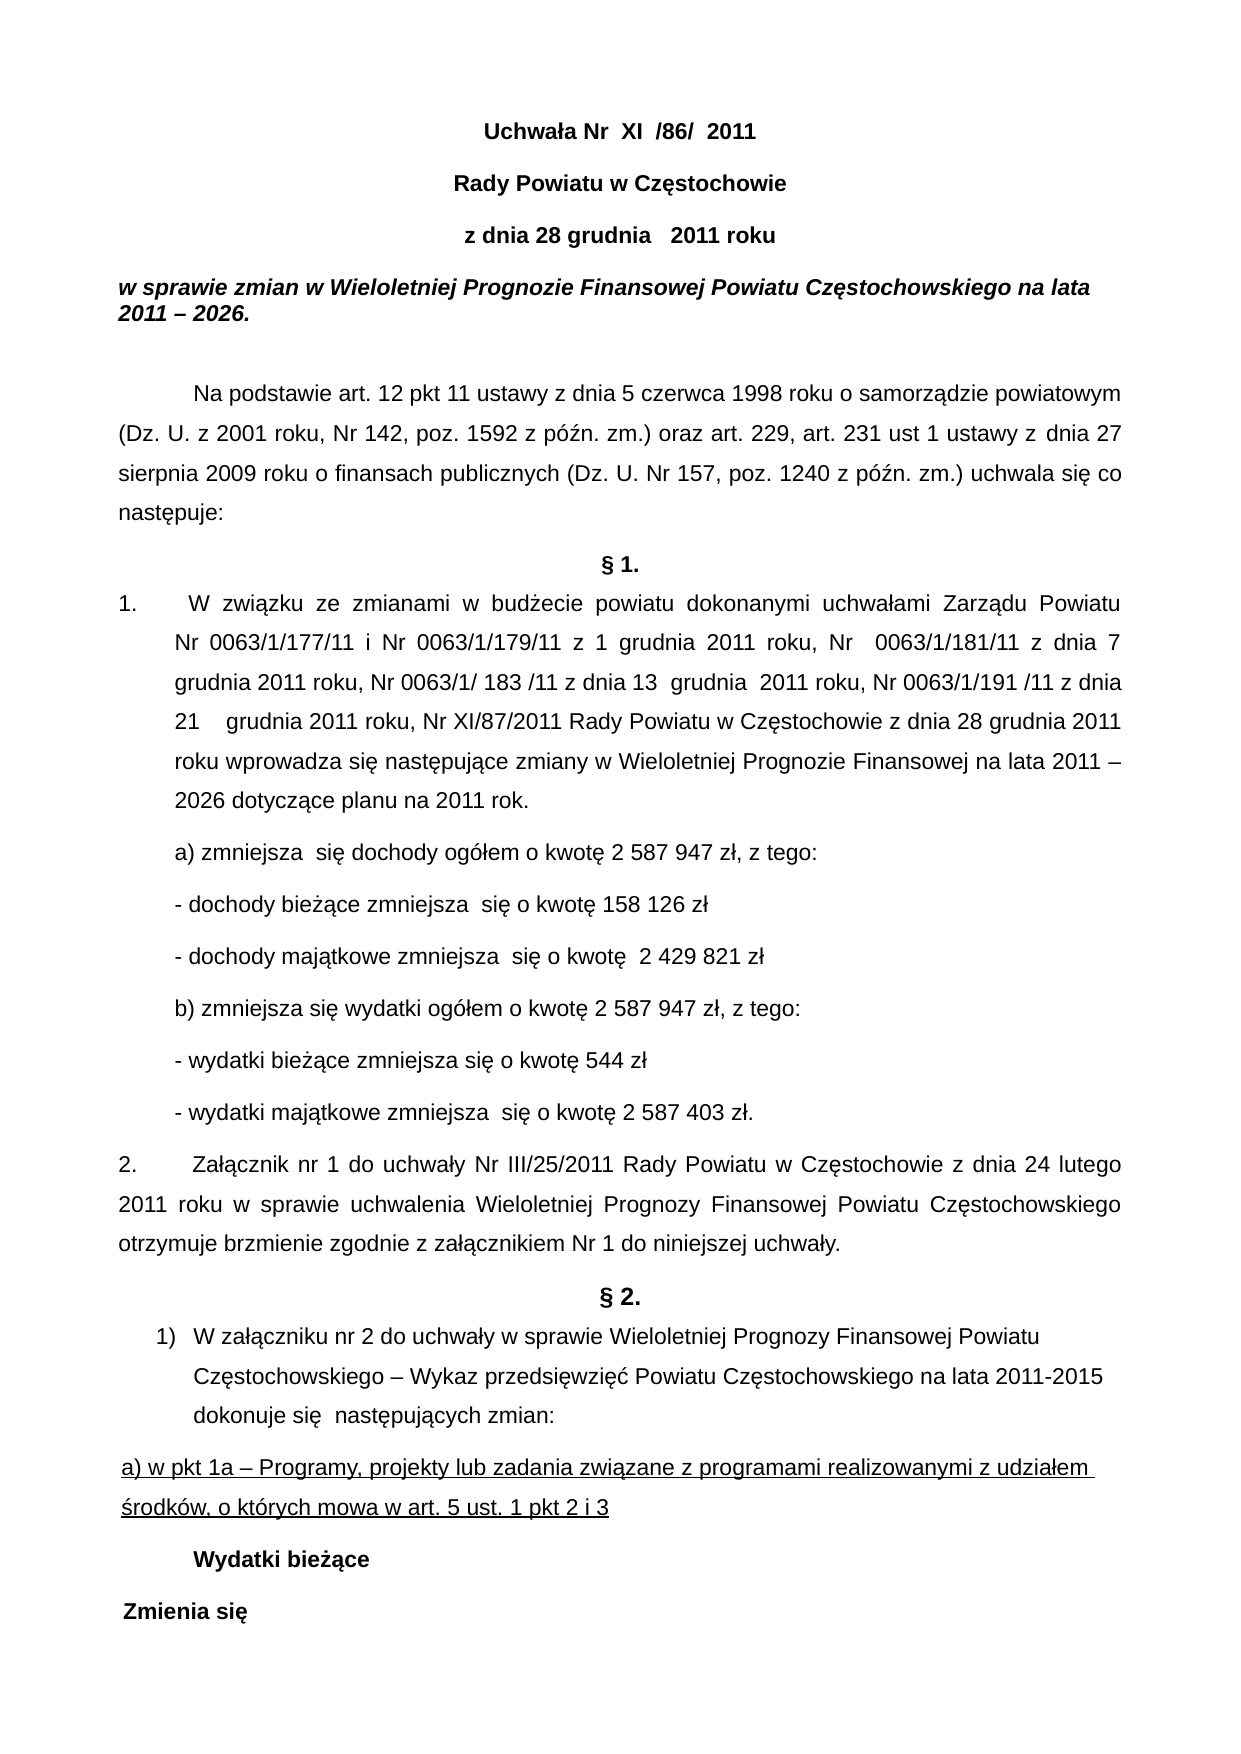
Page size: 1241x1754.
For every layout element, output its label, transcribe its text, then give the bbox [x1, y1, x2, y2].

text Rady Powiatu w Częstochowie [118, 170, 1122, 196]
list a) w pkt 1a – Programy, projekty lub zadania związane z programami realizowanymi z udziałem środków, o których mowa w art. 5 ust. 1 pkt 2 i 3 [84, 1454, 1122, 1520]
list - wydatki majątkowe zmniejsza się o kwotę 2 587 403 zł. [118, 1099, 1122, 1125]
list b) zmniejsza się wydatki ogółem o kwotę 2 587 947 zł, z tego: [118, 995, 1122, 1021]
text a) zmniejsza się dochody ogółem o kwotę 2 587 947 zł, z tego: [118, 839, 1122, 866]
list 2. Załącznik nr 1 do uchwały Nr III/25/2011 Rady Powiatu w Częstochowie z dnia 24 lutego 2011 roku w sprawie uchwalenia Wieloletniej Prognozy Finansowej Powiatu Częstochowskiego otrzymuje brzmienie zgodnie z załącznikiem Nr 1 do niniejszej uchwały. [118, 1151, 1122, 1256]
list - dochody majątkowe zmniejsza się o kwotę 2 429 821 zł [118, 943, 1122, 969]
list Wydatki bieżące [156, 1546, 1122, 1572]
list W załączniku nr 2 do uchwały w sprawie Wieloletniej Prognozy Finansowej Powiatu Częstochowskiego – Wykaz przedsięwzięć Powiatu Częstochowskiego na lata 2011-2015 dokonuje się następujących zmian: [156, 1323, 1122, 1428]
text 1. W związku ze zmianami w budżecie powiatu dokonanymi uchwałami Zarządu Powiatu Nr 0063/1/177/11 i Nr 0063/1/179/11 z 1 grudnia 2011 roku, Nr 0063/1/181/11 z dnia 7 grudnia 2011 roku, Nr 0063/1/ 183 /11 z dnia 13 grudnia 2011 roku, Nr 0063/1/191 /11 z dnia 21 grudnia 2011 roku, Nr XI/87/2011 Rady Powiatu w Częstochowie z dnia 28 grudnia 2011 roku wprowadza się następujące zmiany w Wieloletniej Prognozie Finansowej na lata 2011 – 2026 dotyczące planu na 2011 rok. [118, 590, 1122, 813]
text § 1. [118, 551, 1122, 577]
text z dnia 28 grudnia 2011 roku [118, 222, 1122, 248]
text w sprawie zmian w Wieloletniej Prognozie Finansowej Powiatu Częstochowskiego na lata 2011 – 2026. [118, 274, 1122, 327]
text Uchwała Nr XI /86/ 2011 [118, 118, 1122, 144]
list - dochody bieżące zmniejsza się o kwotę 158 126 zł [118, 891, 1122, 917]
list - wydatki bieżące zmniejsza się o kwotę 544 zł [118, 1047, 1122, 1073]
text Na podstawie art. 12 pkt 11 ustawy z dnia 5 czerwca 1998 roku o samorządzie powiatowym (Dz. U. z 2001 roku, Nr 142, poz. 1592 z późn. zm.) oraz art. 229, art. 231 ust 1 ustawy z dnia 27 sierpnia 2009 roku o finansach publicznych (Dz. U. Nr 157, poz. 1240 z późn. zm.) uchwala się co następuje: [118, 378, 1122, 525]
list Zmienia się [85, 1598, 1122, 1624]
text § 2. [118, 1282, 1122, 1311]
